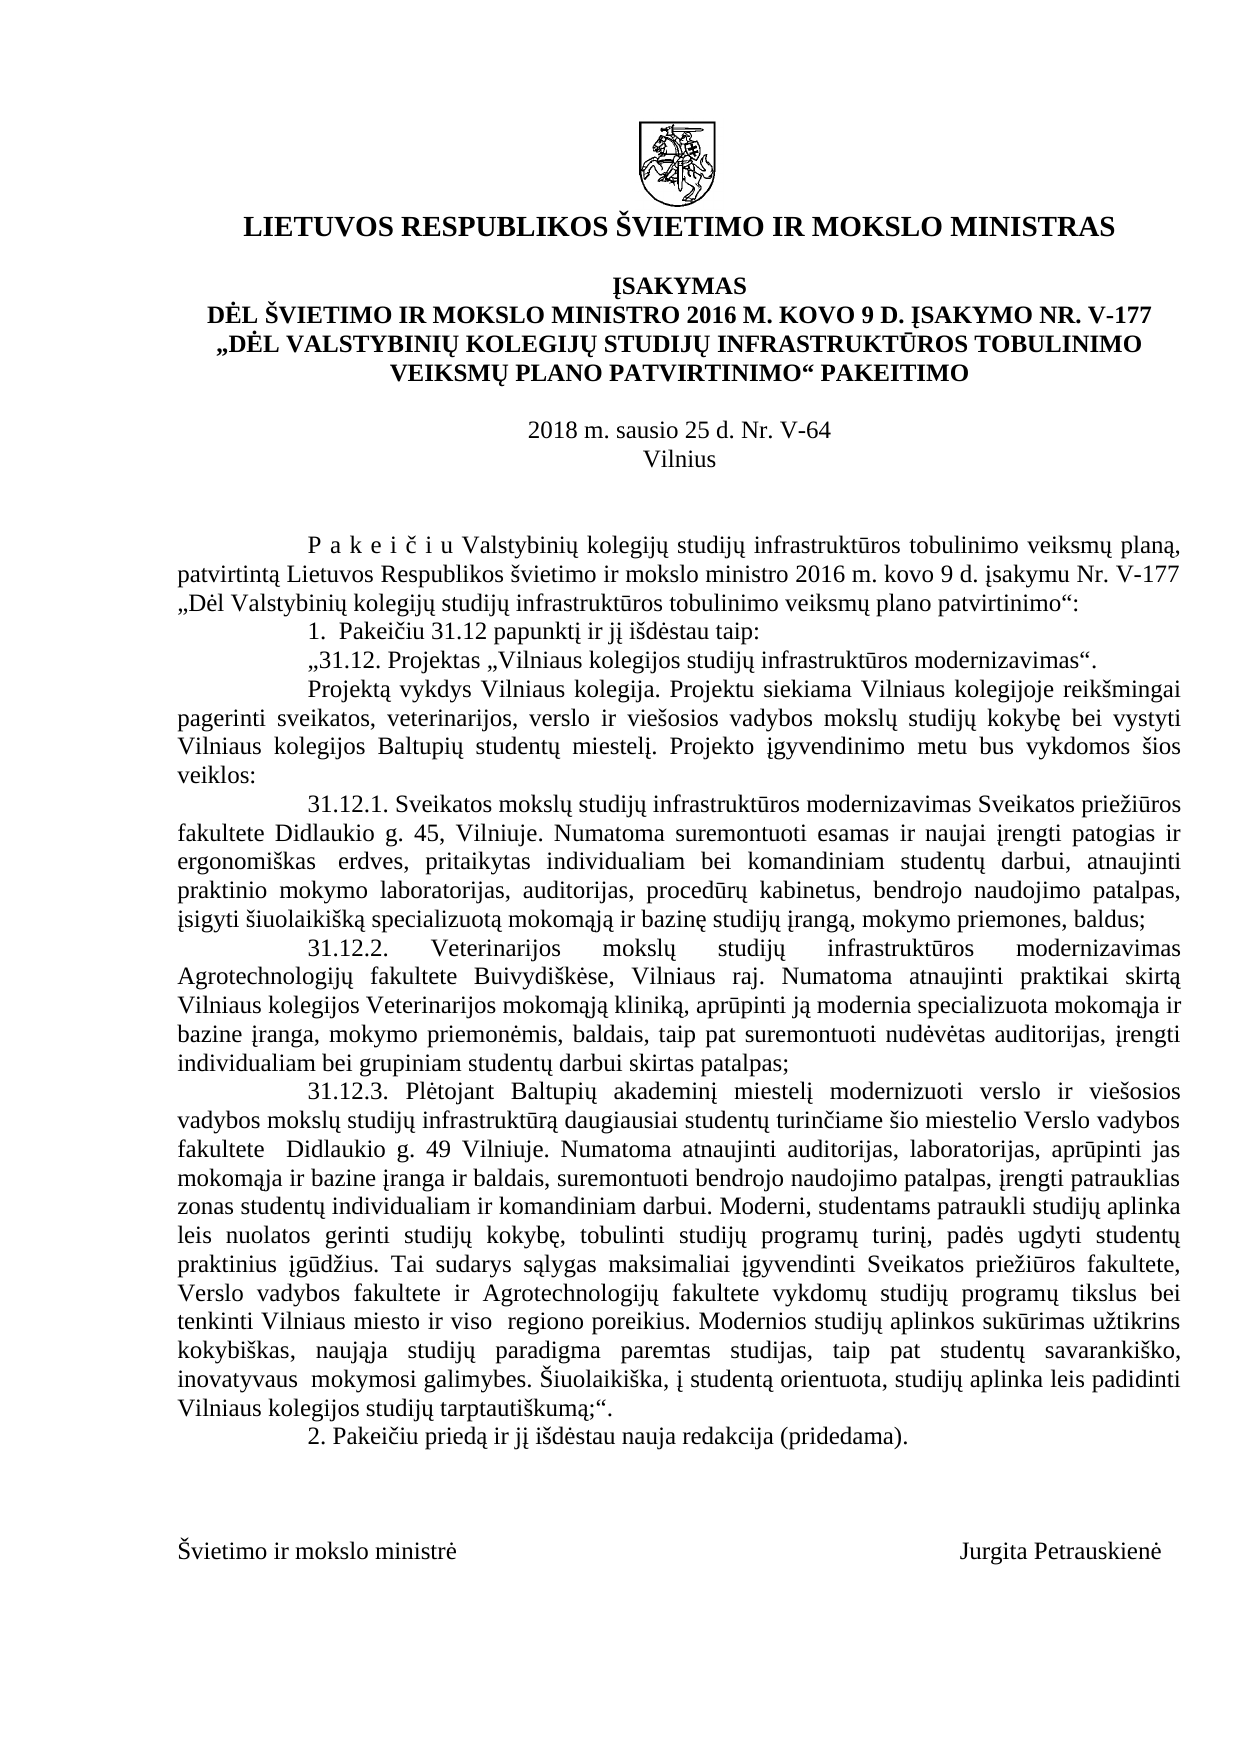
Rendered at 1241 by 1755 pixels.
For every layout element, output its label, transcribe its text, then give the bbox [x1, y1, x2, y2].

text LIETUVOS RESPUBLIKOS ŠVIETIMO IR MOKSLO MINISTRAS [177, 209, 1182, 243]
text Švietimo ir mokslo ministrė Jurgita Petrauskienė [177, 1536, 1182, 1565]
text „31.12. Projektas „Vilniaus kolegijos studijų infrastruktūros modernizavimas“. [177, 645, 1182, 674]
text 31.12.3. Plėtojant Baltupių akademinį miestelį modernizuoti verslo ir viešosios vadybos mokslų studijų infrastruktūrą daugiausiai studentų turinčiame šio miestelio Verslo vadybos fakultete Didlaukio g. 49 Vilniuje. Numatoma atnaujinti auditorijas, laboratorijas, aprūpinti jas mokomąja ir bazine įranga ir baldais, suremontuoti bendrojo naudojimo patalpas, įrengti patrauklias zonas studentų individualiam ir komandiniam darbui. Moderni, studentams patraukli studijų aplinka leis nuolatos gerinti studijų kokybę, tobulinti studijų programų turinį, padės ugdyti studentų praktinius įgūdžius. Tai sudarys sąlygas maksimaliai įgyvendinti Sveikatos priežiūros fakultete, Verslo vadybos fakultete ir Agrotechnologijų fakultete vykdomų studijų programų tikslus bei tenkinti Vilniaus miesto ir viso regiono poreikius. Modernios studijų aplinkos sukūrimas užtikrins kokybiškas, naująja studijų paradigma paremtas studijas, taip pat studentų savarankiško, inovatyvaus mokymosi galimybes. Šiuolaikiška, į studentą orientuota, studijų aplinka leis padidinti Vilniaus kolegijos studijų tarptautiškumą;“. [177, 1076, 1182, 1421]
text 2018 m. sausio 25 d. Nr. V-64 [177, 415, 1182, 444]
text 31.12.2. Veterinarijos mokslų studijų infrastruktūros modernizavimas Agrotechnologijų fakultete Buivydiškėse, Vilniaus raj. Numatoma atnaujinti praktikai skirtą Vilniaus kolegijos Veterinarijos mokomąją kliniką, aprūpinti ją modernia specializuota mokomąja ir bazine įranga, mokymo priemonėmis, baldais, taip pat suremontuoti nudėvėtas auditorijas, įrengti individualiam bei grupiniam studentų darbui skirtas patalpas; [177, 933, 1182, 1076]
text 2. Pakeičiu priedą ir jį išdėstau nauja redakcija (pridedama). [177, 1421, 1182, 1450]
text Vilnius [177, 444, 1182, 473]
text 31.12.1. Sveikatos mokslų studijų infrastruktūros modernizavimas Sveikatos priežiūros fakultete Didlaukio g. 45, Vilniuje. Numatoma suremontuoti esamas ir naujai įrengti patogias ir ergonomiškas erdves, pritaikytas individualiam bei komandiniam studentų darbui, atnaujinti praktinio mokymo laboratorijas, auditorijas, procedūrų kabinetus, bendrojo naudojimo patalpas, įsigyti šiuolaikišką specializuotą mokomąją ir bazinę studijų įrangą, mokymo priemones, baldus; [177, 789, 1182, 933]
text 1. Pakeičiu 31.12 papunktį ir jį išdėstau taip: [177, 616, 1182, 645]
text DĖL švietimo ir mokslo ministro 2016 m. kovo 9 d. įsakymo Nr. V-177 „Dėl Valstybinių kolegijų studijų infrastruktūros tobulinimo veiksmų plano patvirtinimo“ pakeitimo [177, 300, 1182, 386]
text Projektą vykdys Vilniaus kolegija. Projektu siekiama Vilniaus kolegijoje reikšmingai pagerinti sveikatos, veterinarijos, verslo ir viešosios vadybos mokslų studijų kokybę bei vystyti Vilniaus kolegijos Baltupių studentų miestelį. Projekto įgyvendinimo metu bus vykdomos šios veiklos: [177, 674, 1182, 789]
text P a k e i č i u Valstybinių kolegijų studijų infrastruktūros tobulinimo veiksmų planą, patvirtintą Lietuvos Respublikos švietimo ir mokslo ministro 2016 m. kovo 9 d. įsakymu Nr. V-177 „Dėl Valstybinių kolegijų studijų infrastruktūros tobulinimo veiksmų plano patvirtinimo“: [177, 530, 1182, 616]
text ĮSAKYMAS [177, 271, 1182, 300]
